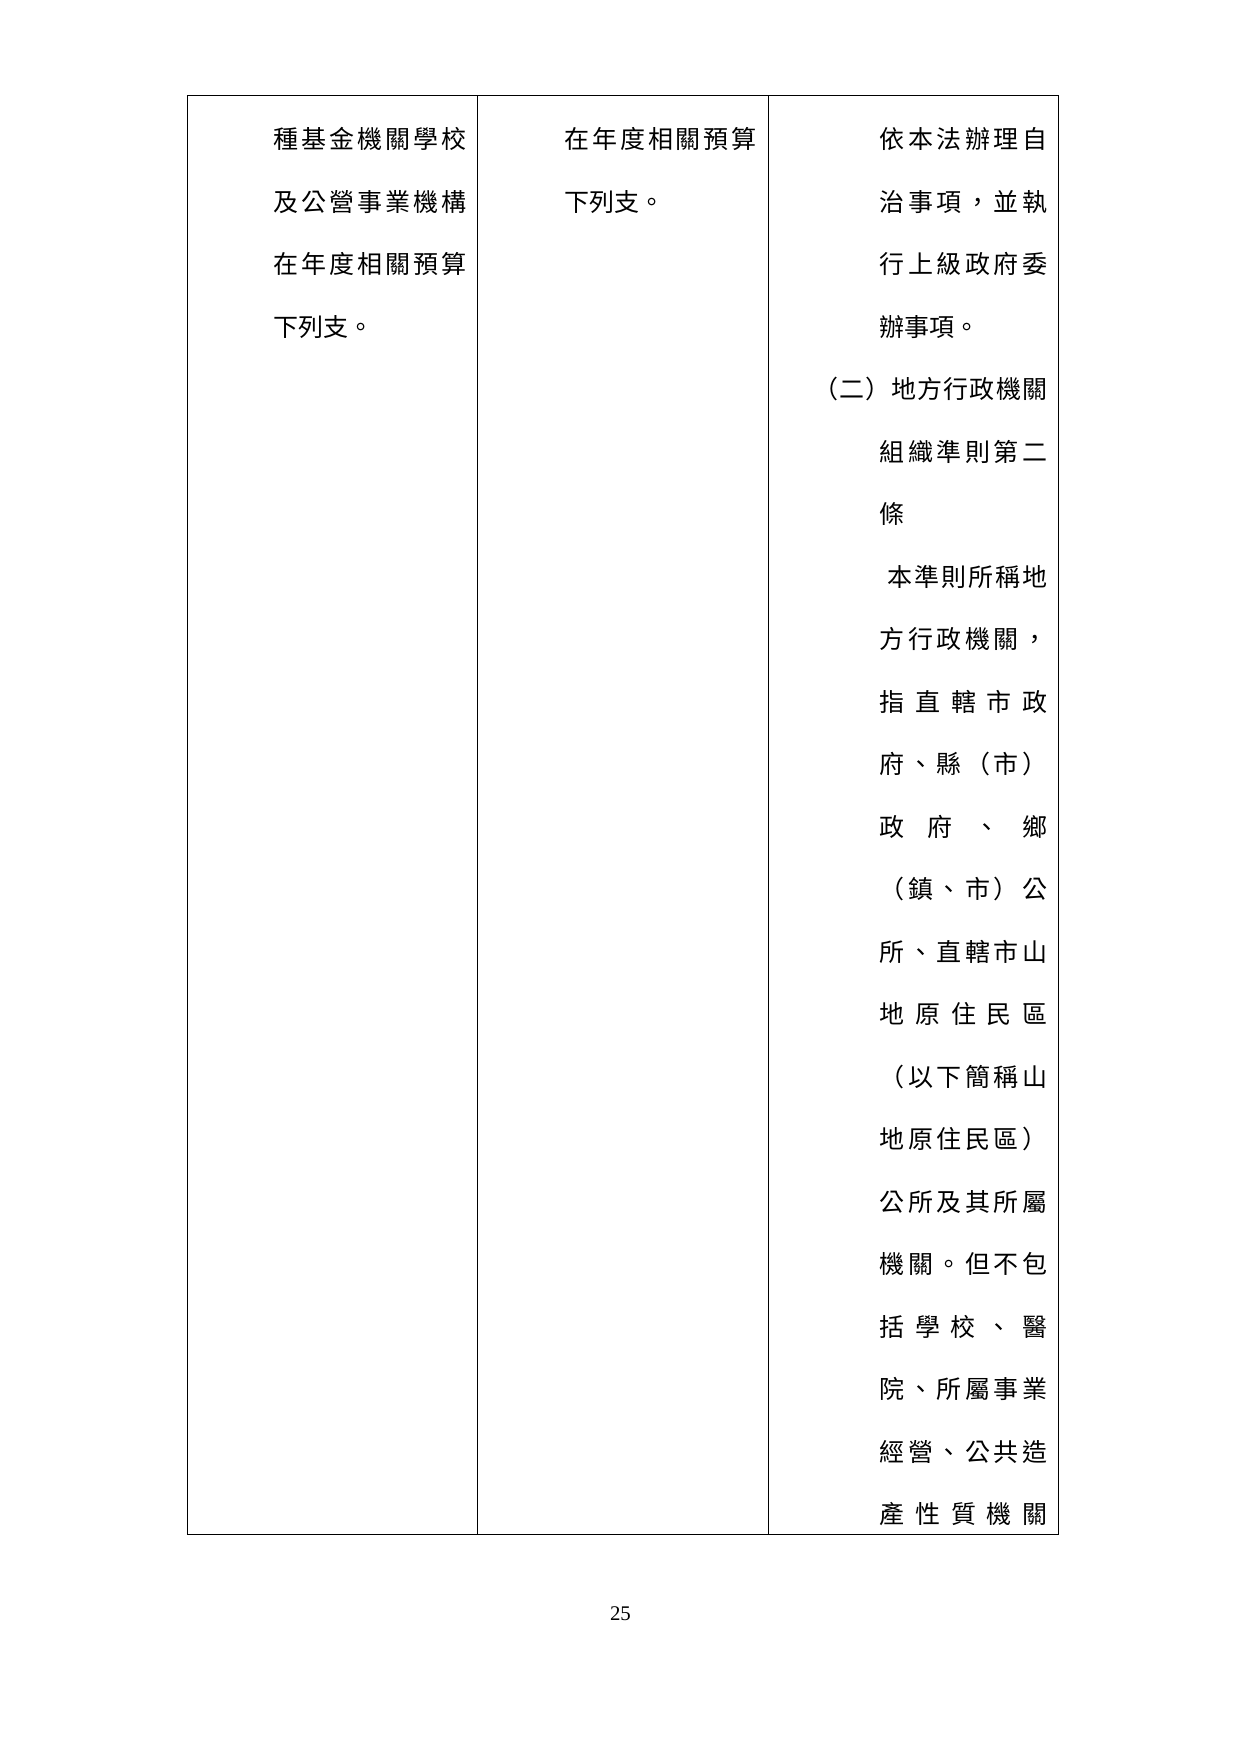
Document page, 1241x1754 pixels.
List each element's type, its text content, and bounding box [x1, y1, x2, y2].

table_cell 種基金機關學校及公營事業機構在年度相關預算下列支。 [188, 96, 477, 1533]
table_cell 在年度相關預算下列支。 [478, 96, 768, 1533]
table_cell 依本法辦理自治事項，並執行上級政府委辦事項。 （二）地方行政機關組織準則第二條 本準則所稱地方行政機關，指直轄市政府、縣（市）政府、鄉（鎮、市）公所、直轄市山地原住民區（以下簡稱山地原住民區）公所及其所屬機關。但不包括學校、醫院、所屬事業經營、公共造產性質機關 [769, 96, 1058, 1533]
